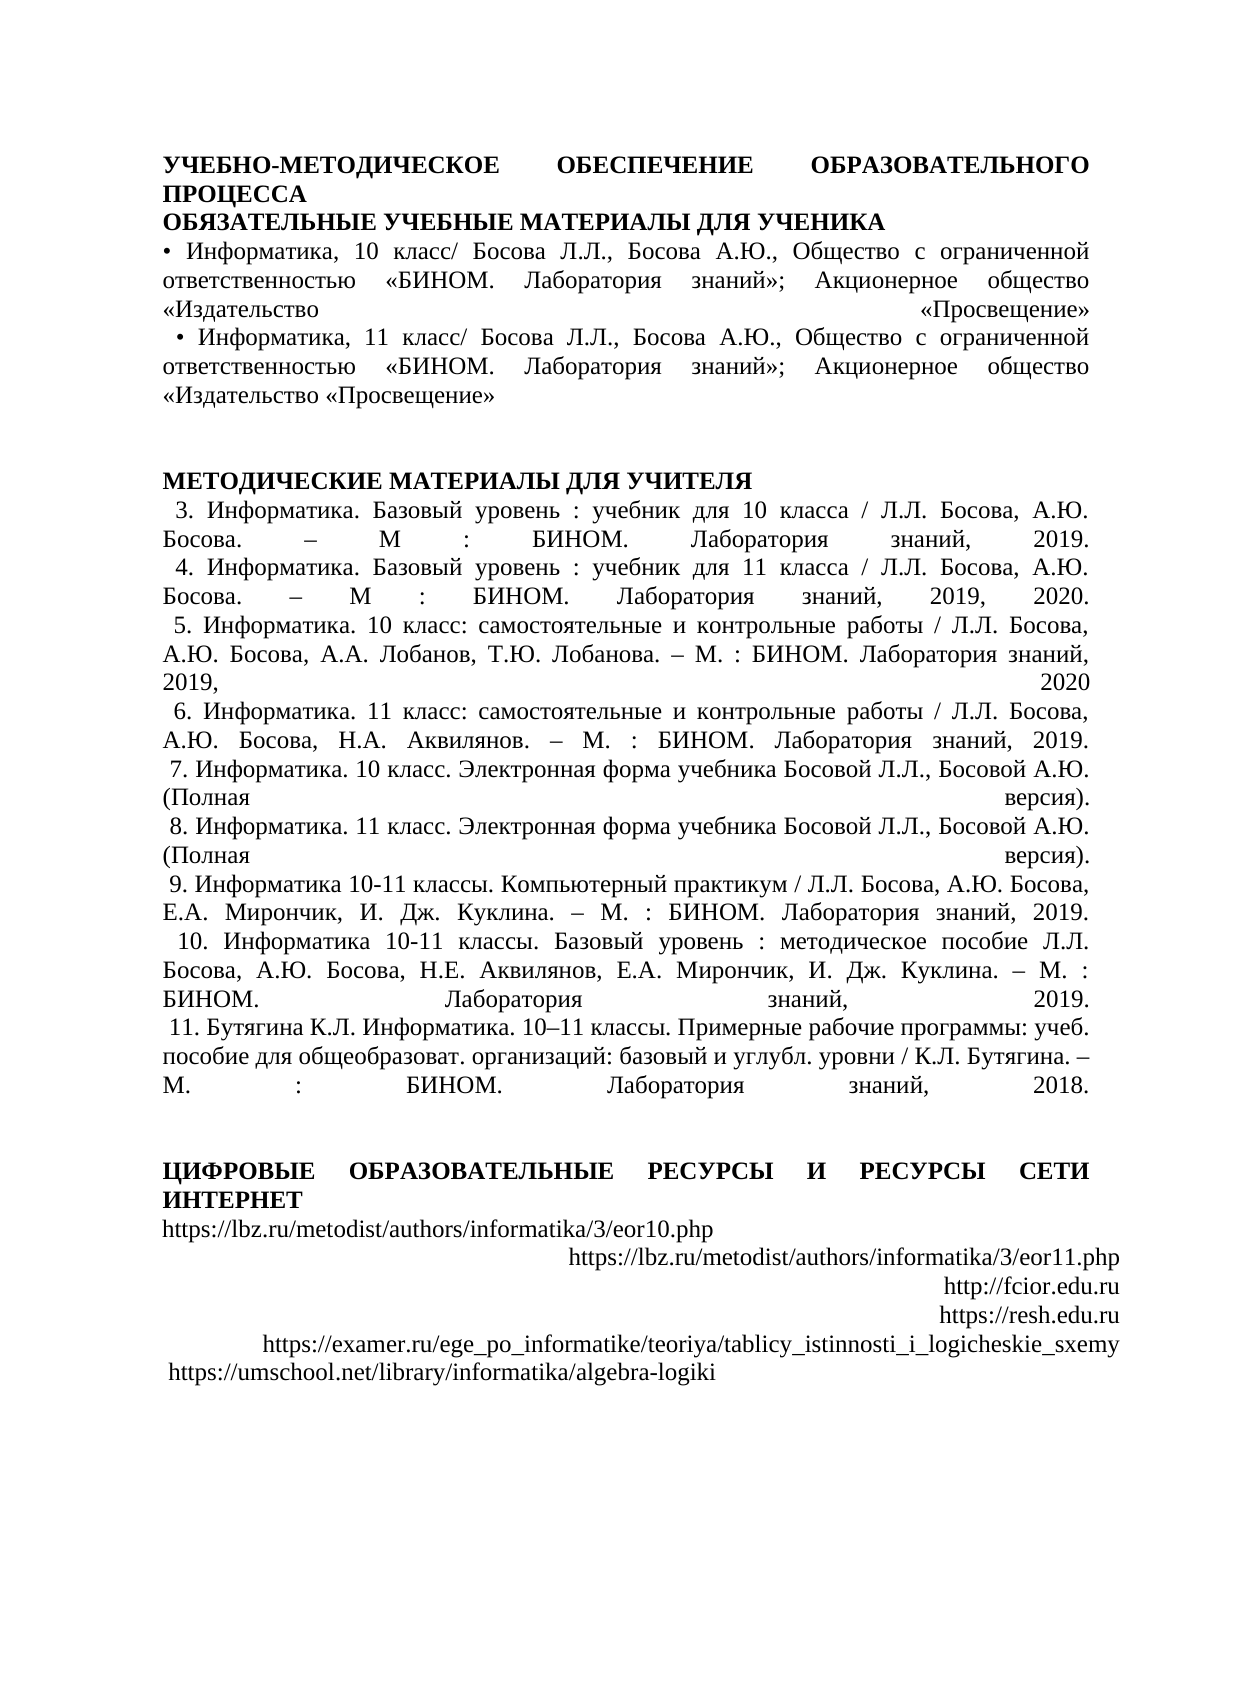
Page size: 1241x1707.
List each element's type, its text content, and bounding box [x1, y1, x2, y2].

text МЕТОДИЧЕСКИЕ МАТЕРИАЛЫ ДЛЯ УЧИТЕЛЯ [162, 466, 1090, 495]
text УЧЕБНО-МЕТОДИЧЕСКОЕ ОБЕСПЕЧЕНИЕ ОБРАЗОВАТЕЛЬНОГО ПРОЦЕССА [162, 150, 1090, 207]
text ​ [162, 437, 1090, 466]
text ​‌‌ [162, 409, 1090, 437]
text ​​‌https://lbz.ru/metodist/authors/informatika/3/eor10.php https://lbz.ru/metodist/authors/informatika/3/eor11.php http://fcior.edu.ru https://resh.edu.ru https://examer.ru/ege_po_informatike/teoriya/tablicy_istinnosti_i_logicheskie_sxemy https://umschool.net/library/informatika/algebra-logiki [162, 1214, 1120, 1386]
text ​‌ 3. Информатика. Базовый уровень : учебник для 10 класса / Л.Л. Босова, А.Ю. Босова. – М : БИНОМ. Лаборатория знаний, 2019. 4. Информатика. Базовый уровень : учебник для 11 класса / Л.Л. Босова, А.Ю. Босова. – М : БИНОМ. Лаборатория знаний, 2019, 2020. 5. Информатика. 10 класс: самостоятельные и контрольные работы / Л.Л. Босова, А.Ю. Босова, А.А. Лобанов, Т.Ю. Лобанова. – М. : БИНОМ. Лаборатория знаний, 2019, 2020 6. Информатика. 11 класс: самостоятельные и контрольные работы / Л.Л. Босова, А.Ю. Босова, Н.А. Аквилянов. – М. : БИНОМ. Лаборатория знаний, 2019. 7. Информатика. 10 класс. Электронная форма учебника Босовой Л.Л., Босовой А.Ю. (Полная версия). 8. Информатика. 11 класс. Электронная форма учебника Босовой Л.Л., Босовой А.Ю.(Полная версия). 9. Информатика 10-11 классы. Компьютерный практикум / Л.Л. Босова, А.Ю. Босова, Е.А. Мирончик, И. Дж. Куклина. – М. : БИНОМ. Лаборатория знаний, 2019. 10. Информатика 10-11 классы. Базовый уровень : методическое пособие Л.Л. Босова, А.Ю. Босова, Н.Е. Аквилянов, Е.А. Мирончик, И. Дж. Куклина. – М. : БИНОМ. Лаборатория знаний, 2019. 11. Бутягина К.Л. Информатика. 10–11 классы. Примерные рабочие программы: учеб. пособие для общеобразоват. организаций: базовый и углубл. уровни / К.Л. Бутягина. – М. : БИНОМ. Лаборатория знаний, 2018. ‌​ [162, 495, 1090, 1127]
text ОБЯЗАТЕЛЬНЫЕ УЧЕБНЫЕ МАТЕРИАЛЫ ДЛЯ УЧЕНИКА [162, 207, 1090, 236]
text ​‌• Информатика, 10 класс/ Босова Л.Л., Босова А.Ю., Общество с ограниченной ответственностью «БИНОМ. Лаборатория знаний»; Акционерное общество «Издательство «Просвещение» • Информатика, 11 класс/ Босова Л.Л., Босова А.Ю., Общество с ограниченной ответственностью «БИНОМ. Лаборатория знаний»; Акционерное общество «Издательство «Просвещение»‌​ [162, 236, 1090, 409]
text ЦИФРОВЫЕ ОБРАЗОВАТЕЛЬНЫЕ РЕСУРСЫ И РЕСУРСЫ СЕТИ ИНТЕРНЕТ [162, 1156, 1090, 1214]
